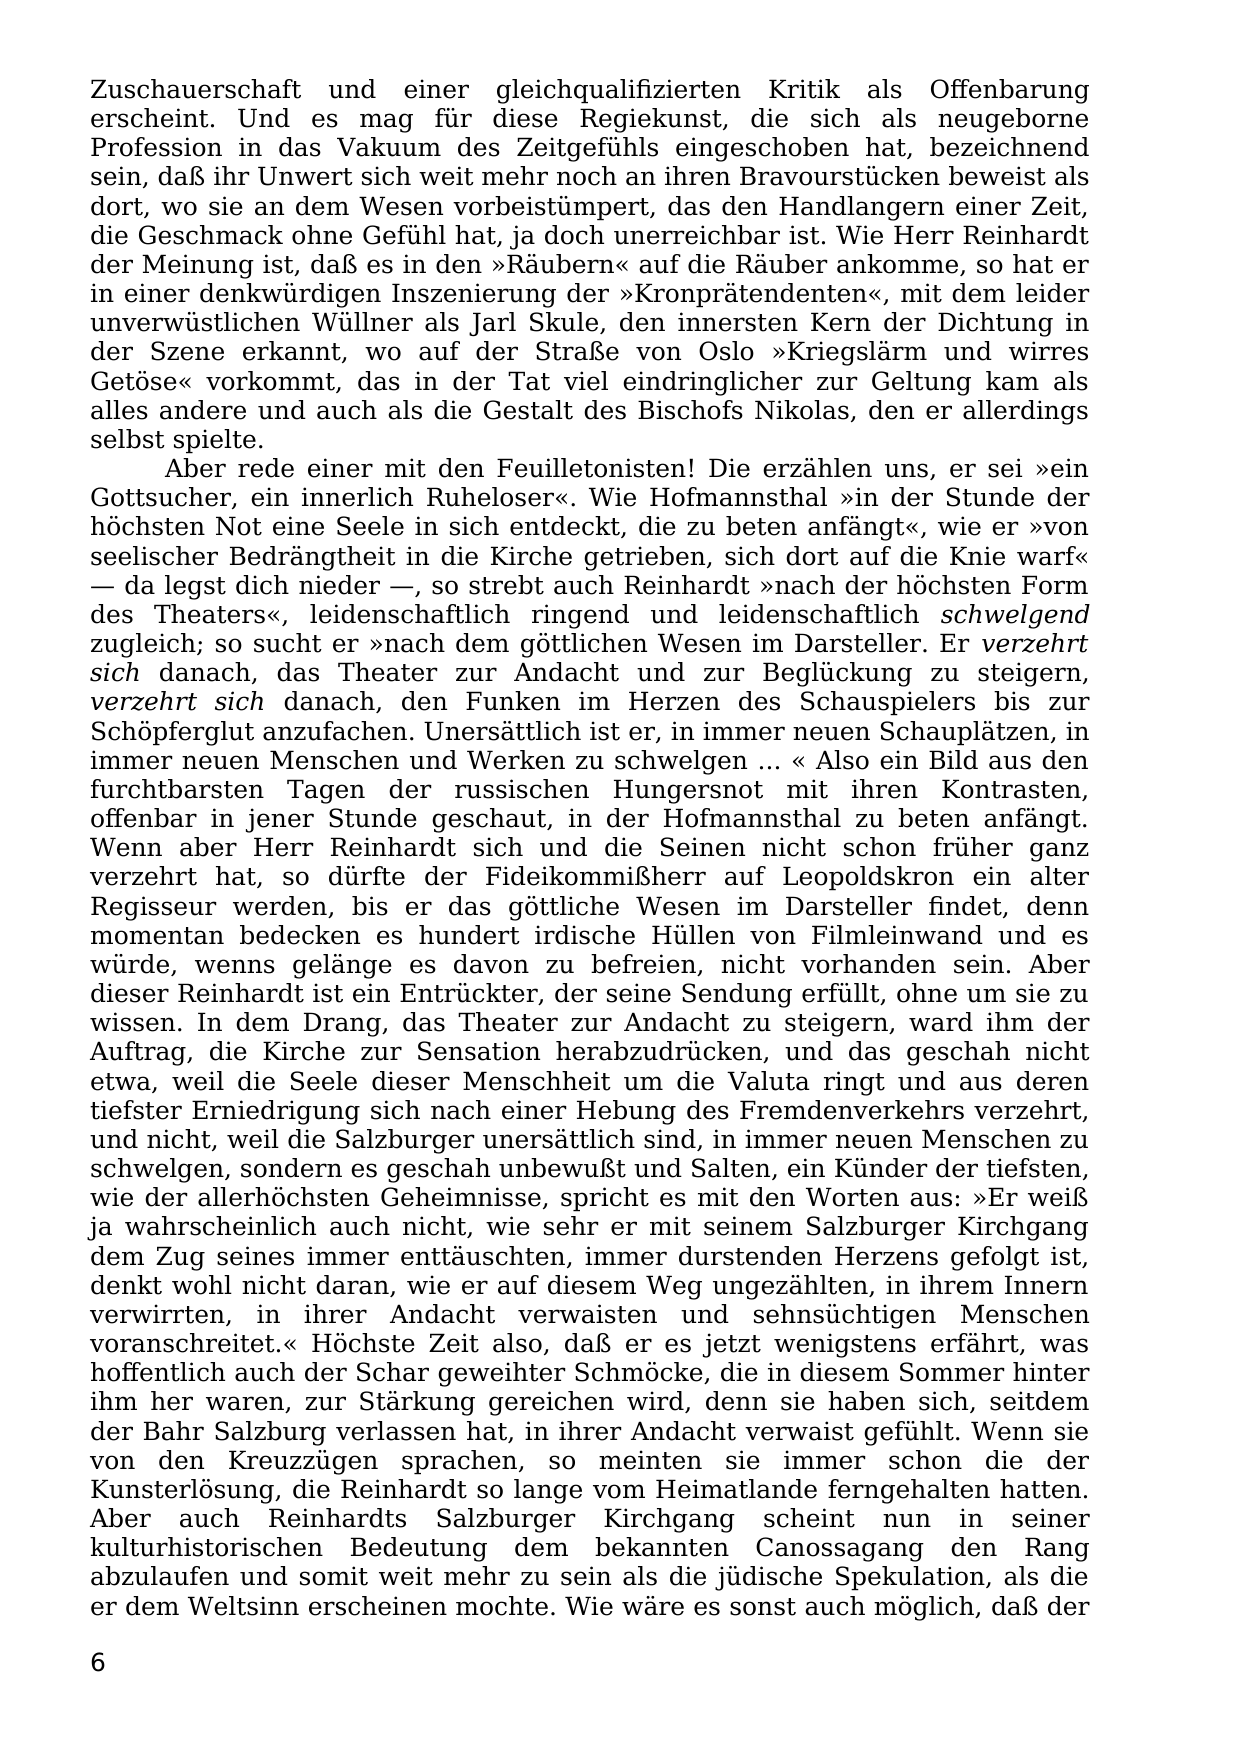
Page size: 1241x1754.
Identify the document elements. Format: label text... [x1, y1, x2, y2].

text Aber rede einer mit den Feuilletonisten! Die erzählen uns, er sei »ein Gottsucher, ein innerlich Ruheloser«. Wie Hofmannsthal »in der Stunde der höchsten Not eine Seele in sich entdeckt, die zu beten anfängt«, wie er »von seelischer Bedrängtheit in die Kirche getrieben, sich dort auf die Knie warf« — da legst dich nieder —, so strebt auch Reinhardt »nach der höchsten Form des Theaters«, leidenschaftlich ringend und leidenschaftlich schwelgend zugleich; so sucht er »nach dem göttlichen Wesen im Darsteller. Er verzehrt sich danach, das Theater zur Andacht und zur Beglückung zu steigern, verzehrt sich danach, den Funken im Herzen des Schauspielers bis zur Schöpferglut anzufachen. Unersättlich ist er, in immer neuen Schauplätzen, in immer neuen Menschen und Werken zu schwelgen ... « Also ein Bild aus den furchtbarsten Tagen der russischen Hungersnot mit ihren Kontrasten, offenbar in jener Stunde geschaut, in der Hofmannsthal zu beten anfängt. Wenn aber Herr Reinhardt sich und die Seinen nicht schon früher ganz verzehrt hat, so dürfte der Fideikommißherr auf Leopoldskron ein alter Regisseur werden, bis er das göttliche Wesen im Darsteller findet, denn momentan bedecken es hundert irdische Hüllen von Filmleinwand und es würde, wenns gelänge es davon zu befreien, nicht vorhanden sein. Aber dieser Reinhardt ist ein Entrückter, der seine Sendung erfüllt, ohne um sie zu wissen. In dem Drang, das Theater zur Andacht zu steigern, ward ihm der Auftrag, die Kirche zur Sensation herabzudrücken, und das geschah nicht etwa, weil die Seele dieser Menschheit um die Valuta ringt und aus deren tiefster Erniedrigung sich nach einer Hebung des Fremdenverkehrs verzehrt, und nicht, weil die Salzburger unersättlich sind, in immer neuen Menschen zu schwelgen, sondern es geschah unbewußt und Salten, ein Künder der tiefsten, wie der allerhöchsten Geheimnisse, spricht es mit den Worten aus: »Er weiß ja wahrscheinlich auch nicht, wie sehr er mit seinem Salzburger Kirchgang dem Zug seines immer enttäuschten, immer durstenden Herzens gefolgt ist, denkt wohl nicht daran, wie er auf diesem Weg ungezählten, in ihrem Innern verwirrten, in ihrer Andacht verwaisten und sehnsüchtigen Menschen voranschreitet.« Höchste Zeit also, daß er es jetzt wenigstens erfährt, was hoffentlich auch der Schar geweihter Schmöcke, die in diesem Sommer hinter ihm her waren, zur Stärkung gereichen wird, denn sie haben sich, seitdem der Bahr Salzburg verlassen hat, in ihrer Andacht verwaist gefühlt. Wenn sie von den Kreuzzügen sprachen, so meinten sie immer schon die der Kunsterlösung, die Reinhardt so lange vom Heimatlande ferngehalten hatten. Aber auch Reinhardts Salzburger Kirchgang scheint nun in seiner kulturhistorischen Bedeutung dem bekannten Canossagang den Rang abzulaufen und somit weit mehr zu sein als die jüdische Spekulation, als die er dem Weltsinn erscheinen mochte. Wie wäre es sonst auch möglich, daß der [90, 454, 1091, 1621]
text Zuschauerschaft und einer gleichqualifizierten Kritik als Offenbarung erscheint. Und es mag für diese Regiekunst, die sich als neugeborne Profession in das Vakuum des Zeitgefühls eingeschoben hat, bezeichnend sein, daß ihr Unwert sich weit mehr noch an ihren Bravourstücken beweist als dort, wo sie an dem Wesen vorbeistümpert, das den Handlangern einer Zeit, die Geschmack ohne Gefühl hat, ja doch unerreichbar ist. Wie Herr Reinhardt der Meinung ist, daß es in den »Räubern« auf die Räuber ankomme, so hat er in einer denkwürdigen Inszenierung der »Kronprätendenten«, mit dem leider unverwüstlichen Wüllner als Jarl Skule, den innersten Kern der Dichtung in der Szene erkannt, wo auf der Straße von Oslo »Kriegslärm und wirres Getöse« vorkommt, das in der Tat viel eindringlicher zur Geltung kam als alles andere und auch als die Gestalt des Bischofs Nikolas, den er allerdings selbst spielte. [90, 75, 1091, 454]
